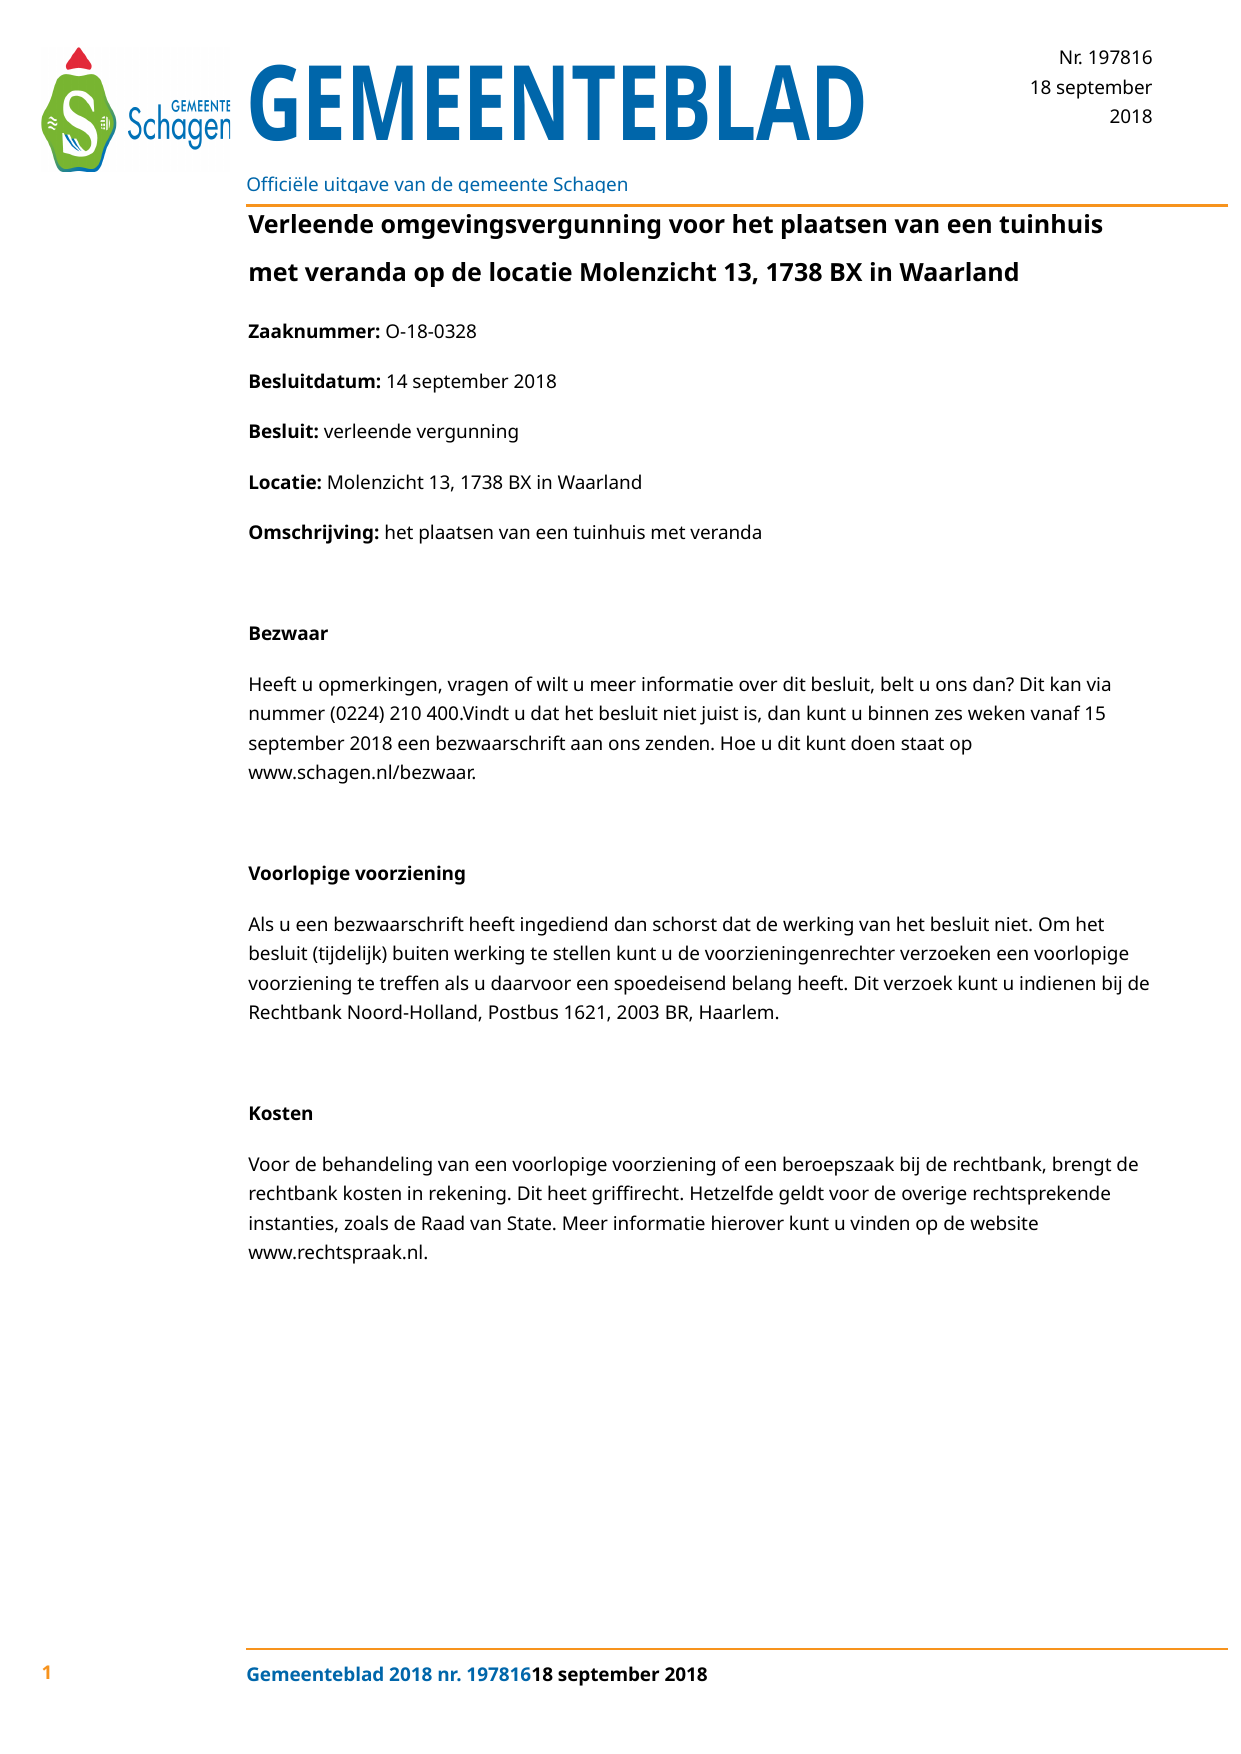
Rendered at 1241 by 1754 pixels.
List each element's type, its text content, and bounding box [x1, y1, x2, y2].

text Voorlopige voorziening [248, 860, 1152, 886]
text Kosten [248, 1100, 1152, 1126]
text Besluit: verleende vergunning [248, 419, 1152, 444]
text Verleende omgevingsvergunning voor het plaatsen van een tuinhuis met veranda op de locatie Molenzicht 13, 1738 BX in Waarland [248, 207, 1152, 288]
text Locatie: Molenzicht 13, 1738 BX in Waarland [248, 469, 1152, 495]
text Als u een bezwaarschrift heeft ingediend dan schorst dat de werking van het besluit niet. Om het besluit (tijdelijk) buiten werking te stellen kunt u de voorzieningenrechter verzoeken een voorlopige voorziening te treffen als u daarvoor een spoedeisend belang heeft. Dit verzoek kunt u indienen bij de Rechtbank Noord-Holland, Postbus 1621, 2003 BR, Haarlem. [248, 911, 1152, 1025]
picture [41, 47, 231, 172]
text Besluitdatum: 14 september 2018 [248, 368, 1152, 394]
text Bezwaar [248, 620, 1152, 646]
text Heeft u opmerkingen, vragen of wilt u meer informatie over dit besluit, belt u ons dan? Dit kan via nummer (0224) 210 400.Vindt u dat het besluit niet juist is, dan kunt u binnen zes weken vanaf 15 september 2018 een bezwaarschrift aan ons zenden. Hoe u dit kunt doen staat op www.schagen.nl/bezwaar. [248, 671, 1152, 785]
text Zaaknummer: O-18-0328 [248, 318, 1152, 344]
text Omschrijving: het plaatsen van een tuinhuis met veranda [248, 519, 1152, 545]
text Voor de behandeling van een voorlopige voorziening of een beroepszaak bij de rechtbank, brengt de rechtbank kosten in rekening. Dit heet griffirecht. Hetzelfde geldt voor de overige rechtsprekende instanties, zoals de Raad van State. Meer informatie hierover kunt u vinden op de website www.rechtspraak.nl. [248, 1151, 1152, 1265]
